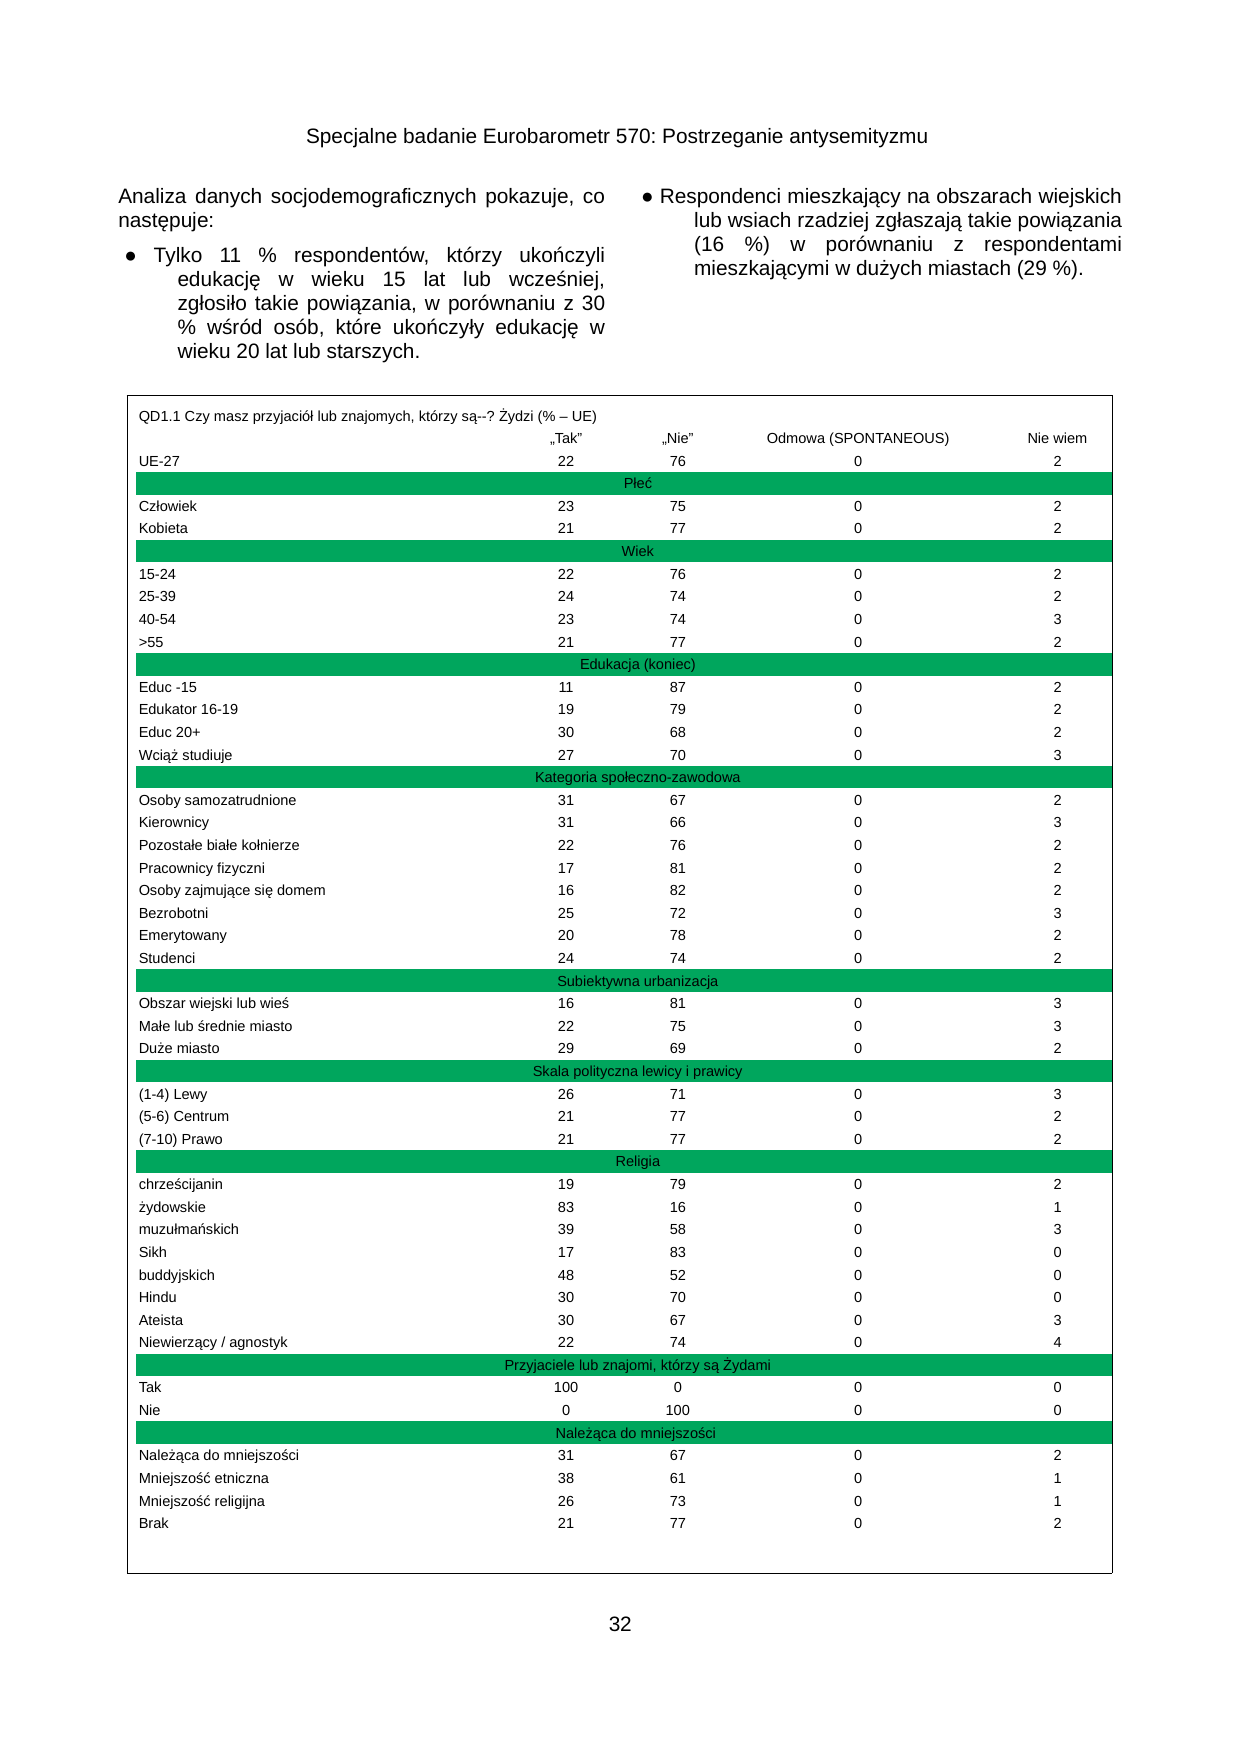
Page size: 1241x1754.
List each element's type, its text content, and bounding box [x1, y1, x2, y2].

table_cell 0 [741, 1399, 975, 1421]
table_cell 48 [518, 1263, 614, 1286]
table_cell 11 [518, 676, 614, 698]
table_cell 83 [614, 1241, 741, 1263]
table_cell 1 [975, 1195, 1112, 1218]
table_cell 2 [975, 495, 1112, 517]
table_cell 77 [614, 1128, 741, 1150]
table_cell 0 [741, 1286, 975, 1308]
table_cell 61 [614, 1467, 741, 1489]
table_cell Duże miasto [136, 1037, 517, 1060]
table_cell 21 [518, 1105, 614, 1128]
table_cell 83 [518, 1195, 614, 1218]
table_cell 0 [741, 1376, 975, 1399]
table_cell Educ -15 [136, 676, 517, 698]
table_cell 2 [975, 1512, 1112, 1534]
table_cell chrześcijanin [136, 1173, 517, 1195]
table_cell 2 [975, 1444, 1112, 1467]
table_cell 39 [518, 1218, 614, 1241]
table_cell Przyjaciele lub znajomi, którzy są Żydami [136, 1354, 1112, 1376]
table_cell [136, 427, 517, 449]
table_cell 0 [741, 676, 975, 698]
table_cell muzułmańskich [136, 1218, 517, 1241]
table_cell 0 [741, 902, 975, 924]
table_cell 74 [614, 608, 741, 630]
table_cell 3 [975, 811, 1112, 834]
table_cell UE-27 [136, 450, 517, 472]
table_cell 0 [741, 834, 975, 856]
table_cell 0 [741, 1218, 975, 1241]
table_cell 0 [975, 1263, 1112, 1286]
table_cell 22 [518, 1331, 614, 1354]
table_cell 67 [614, 1309, 741, 1331]
table_cell Studenci [136, 947, 517, 969]
table_cell 3 [975, 1015, 1112, 1037]
table_cell 0 [741, 1489, 975, 1512]
table_cell 21 [518, 1128, 614, 1150]
table_cell 0 [741, 811, 975, 834]
table_cell 1 [975, 1467, 1112, 1489]
table_cell 2 [975, 563, 1112, 585]
table_cell 2 [975, 947, 1112, 969]
table_cell 87 [614, 676, 741, 698]
table_cell 74 [614, 1331, 741, 1354]
table_cell Emerytowany [136, 924, 517, 947]
table_cell 74 [614, 947, 741, 969]
table_cell Nie wiem [975, 427, 1112, 449]
table_cell 2 [975, 630, 1112, 653]
table_cell Religia [136, 1150, 1112, 1173]
table_cell Obszar wiejski lub wieś [136, 992, 517, 1014]
table_cell 69 [614, 1037, 741, 1060]
table_cell 30 [518, 1309, 614, 1331]
table_cell Niewierzący / agnostyk [136, 1331, 517, 1354]
table_cell 76 [614, 563, 741, 585]
table_cell 0 [741, 1331, 975, 1354]
table_cell 0 [741, 1037, 975, 1060]
table_cell 27 [518, 743, 614, 766]
table_cell 30 [518, 1286, 614, 1308]
table_cell 77 [614, 517, 741, 540]
table_cell 0 [741, 630, 975, 653]
table_cell 16 [518, 879, 614, 902]
table_cell 17 [518, 1241, 614, 1263]
table_cell >55 [136, 630, 517, 653]
table_cell 0 [741, 879, 975, 902]
table_cell 0 [741, 585, 975, 608]
table_cell 0 [741, 1083, 975, 1105]
table_cell 68 [614, 721, 741, 743]
table_cell 58 [614, 1218, 741, 1241]
table_cell 2 [975, 585, 1112, 608]
table_cell Wiek [136, 540, 1112, 562]
table_cell 0 [741, 608, 975, 630]
table_cell 15-24 [136, 563, 517, 585]
table_cell 25-39 [136, 585, 517, 608]
table_cell 81 [614, 856, 741, 879]
table_cell 0 [741, 1444, 975, 1467]
table_cell 0 [741, 1241, 975, 1263]
table_cell Płeć [136, 472, 1112, 495]
table_cell 0 [741, 721, 975, 743]
table_cell 21 [518, 630, 614, 653]
table_cell 100 [518, 1376, 614, 1399]
table_cell 3 [975, 1218, 1112, 1241]
table_cell Subiektywna urbanizacja [136, 969, 1112, 992]
table_cell Osoby zajmujące się domem [136, 879, 517, 902]
table_cell Skala polityczna lewicy i prawicy [136, 1060, 1112, 1082]
table_cell Mniejszość religijna [136, 1489, 517, 1512]
table_cell 70 [614, 743, 741, 766]
table_cell 77 [614, 630, 741, 653]
table_cell Bezrobotni [136, 902, 517, 924]
table_cell 19 [518, 1173, 614, 1195]
table_header QD1.1 Czy masz przyjaciół lub znajomych, którzy są--? Żydzi (% – UE) [136, 404, 1112, 427]
table_cell 25 [518, 902, 614, 924]
table_cell Edukacja (koniec) [136, 653, 1112, 676]
table_cell 0 [741, 698, 975, 721]
table_cell 0 [741, 517, 975, 540]
table_cell Małe lub średnie miasto [136, 1015, 517, 1037]
table_cell 0 [741, 1173, 975, 1195]
table_cell 24 [518, 947, 614, 969]
table_cell Należąca do mniejszości [136, 1421, 1112, 1444]
table_cell 17 [518, 856, 614, 879]
table_cell 78 [614, 924, 741, 947]
table_cell 26 [518, 1083, 614, 1105]
table_cell 1 [975, 1489, 1112, 1512]
table_cell (5-6) Centrum [136, 1105, 517, 1128]
table_cell (7-10) Prawo [136, 1128, 517, 1150]
table_cell 30 [518, 721, 614, 743]
table_cell 76 [614, 450, 741, 472]
table_cell 2 [975, 1037, 1112, 1060]
table_cell Kategoria społeczno-zawodowa [136, 766, 1112, 788]
table_cell 0 [741, 1512, 975, 1534]
table_cell 72 [614, 902, 741, 924]
table_cell 0 [741, 563, 975, 585]
table_cell 74 [614, 585, 741, 608]
table_cell 26 [518, 1489, 614, 1512]
table_cell 0 [741, 1128, 975, 1150]
table_cell 0 [741, 1467, 975, 1489]
table_cell 0 [975, 1399, 1112, 1421]
table_cell Brak [136, 1512, 517, 1534]
table_cell Osoby samozatrudnione [136, 789, 517, 811]
table_cell 0 [741, 450, 975, 472]
table_cell „Tak” [518, 427, 614, 449]
table_cell 75 [614, 495, 741, 517]
table_cell buddyjskich [136, 1263, 517, 1286]
table_cell 79 [614, 1173, 741, 1195]
table_cell 2 [975, 1105, 1112, 1128]
table_cell 0 [741, 856, 975, 879]
table_cell 66 [614, 811, 741, 834]
table_cell 22 [518, 834, 614, 856]
table_cell 0 [741, 1263, 975, 1286]
table_cell Kierownicy [136, 811, 517, 834]
table_cell 3 [975, 1309, 1112, 1331]
table_cell 73 [614, 1489, 741, 1512]
table_cell 2 [975, 789, 1112, 811]
table_cell 4 [975, 1331, 1112, 1354]
table_cell 0 [741, 947, 975, 969]
table_cell 2 [975, 834, 1112, 856]
table_cell 31 [518, 811, 614, 834]
table_cell 3 [975, 743, 1112, 766]
table_cell Sikh [136, 1241, 517, 1263]
table_cell Pozostałe białe kołnierze [136, 834, 517, 856]
table_cell 0 [975, 1286, 1112, 1308]
table_cell 0 [741, 1195, 975, 1218]
text Analiza danych socjodemograficznych pokazuje, co następuje: [118, 183, 605, 231]
table_cell Nie [136, 1399, 517, 1421]
table_cell 23 [518, 608, 614, 630]
table_cell 16 [518, 992, 614, 1014]
table_cell 0 [741, 992, 975, 1014]
table_cell 2 [975, 517, 1112, 540]
table_cell 2 [975, 721, 1112, 743]
table_cell Pracownicy fizyczni [136, 856, 517, 879]
table_cell 82 [614, 879, 741, 902]
table_cell 3 [975, 608, 1112, 630]
table_cell 2 [975, 698, 1112, 721]
table_cell Człowiek [136, 495, 517, 517]
table_cell 2 [975, 450, 1112, 472]
table_cell Ateista [136, 1309, 517, 1331]
table_cell 0 [975, 1241, 1112, 1263]
table_cell 76 [614, 834, 741, 856]
table_cell 19 [518, 698, 614, 721]
table_cell 16 [614, 1195, 741, 1218]
table_cell Educ 20+ [136, 721, 517, 743]
table_cell 22 [518, 563, 614, 585]
table_cell 2 [975, 879, 1112, 902]
table_cell 0 [741, 743, 975, 766]
table_cell 3 [975, 902, 1112, 924]
table_cell 52 [614, 1263, 741, 1286]
table_cell 22 [518, 1015, 614, 1037]
table_cell Mniejszość etniczna [136, 1467, 517, 1489]
table_cell 2 [975, 924, 1112, 947]
table_cell 3 [975, 992, 1112, 1014]
table_cell 75 [614, 1015, 741, 1037]
table_cell 2 [975, 676, 1112, 698]
table_cell 0 [614, 1376, 741, 1399]
table_cell 67 [614, 789, 741, 811]
table_cell 71 [614, 1083, 741, 1105]
table_cell 77 [614, 1105, 741, 1128]
table_cell 40-54 [136, 608, 517, 630]
text ● Respondenci mieszkający na obszarach wiejskich lub wsiach rzadziej zgłaszają takie powiązania (16 %) w porównaniu z respondentami mieszkającymi w dużych miastach (29 %). [641, 183, 1122, 279]
table_cell Kobieta [136, 517, 517, 540]
table_cell 3 [975, 1083, 1112, 1105]
table_cell 67 [614, 1444, 741, 1467]
table_cell 0 [741, 495, 975, 517]
table_cell 0 [518, 1399, 614, 1421]
table_cell 77 [614, 1512, 741, 1534]
table_cell Tak [136, 1376, 517, 1399]
table_cell 0 [975, 1376, 1112, 1399]
table_cell Wciąż studiuje [136, 743, 517, 766]
table_cell 38 [518, 1467, 614, 1489]
table_cell Hindu [136, 1286, 517, 1308]
table_cell 21 [518, 517, 614, 540]
table_cell Edukator 16-19 [136, 698, 517, 721]
table_cell Należąca do mniejszości [136, 1444, 517, 1467]
table_cell 31 [518, 1444, 614, 1467]
table_cell 23 [518, 495, 614, 517]
table_cell 0 [741, 1015, 975, 1037]
table_cell 2 [975, 1173, 1112, 1195]
table_cell 70 [614, 1286, 741, 1308]
text ● Tylko 11 % respondentów, którzy ukończyli edukację w wieku 15 lat lub wcześniej, zgłosiło takie powiązania, w porównaniu z 30 % wśród osób, które ukończyły edukację w wieku 20 lat lub starszych. [124, 243, 605, 363]
table_cell (1-4) Lewy [136, 1083, 517, 1105]
table_cell żydowskie [136, 1195, 517, 1218]
table_cell 0 [741, 1105, 975, 1128]
table_cell 2 [975, 856, 1112, 879]
table_cell 0 [741, 1309, 975, 1331]
table_cell 0 [741, 924, 975, 947]
table_cell 81 [614, 992, 741, 1014]
table_cell 100 [614, 1399, 741, 1421]
table_cell 29 [518, 1037, 614, 1060]
table_cell 31 [518, 789, 614, 811]
table_cell 2 [975, 1128, 1112, 1150]
text [128, 396, 1112, 1573]
table_cell 24 [518, 585, 614, 608]
table_cell 0 [741, 789, 975, 811]
table_cell 21 [518, 1512, 614, 1534]
table_cell 22 [518, 450, 614, 472]
table_cell „Nie” [614, 427, 741, 449]
table_cell 79 [614, 698, 741, 721]
table_cell Odmowa (SPONTANEOUS) [741, 427, 975, 449]
table_cell 20 [518, 924, 614, 947]
